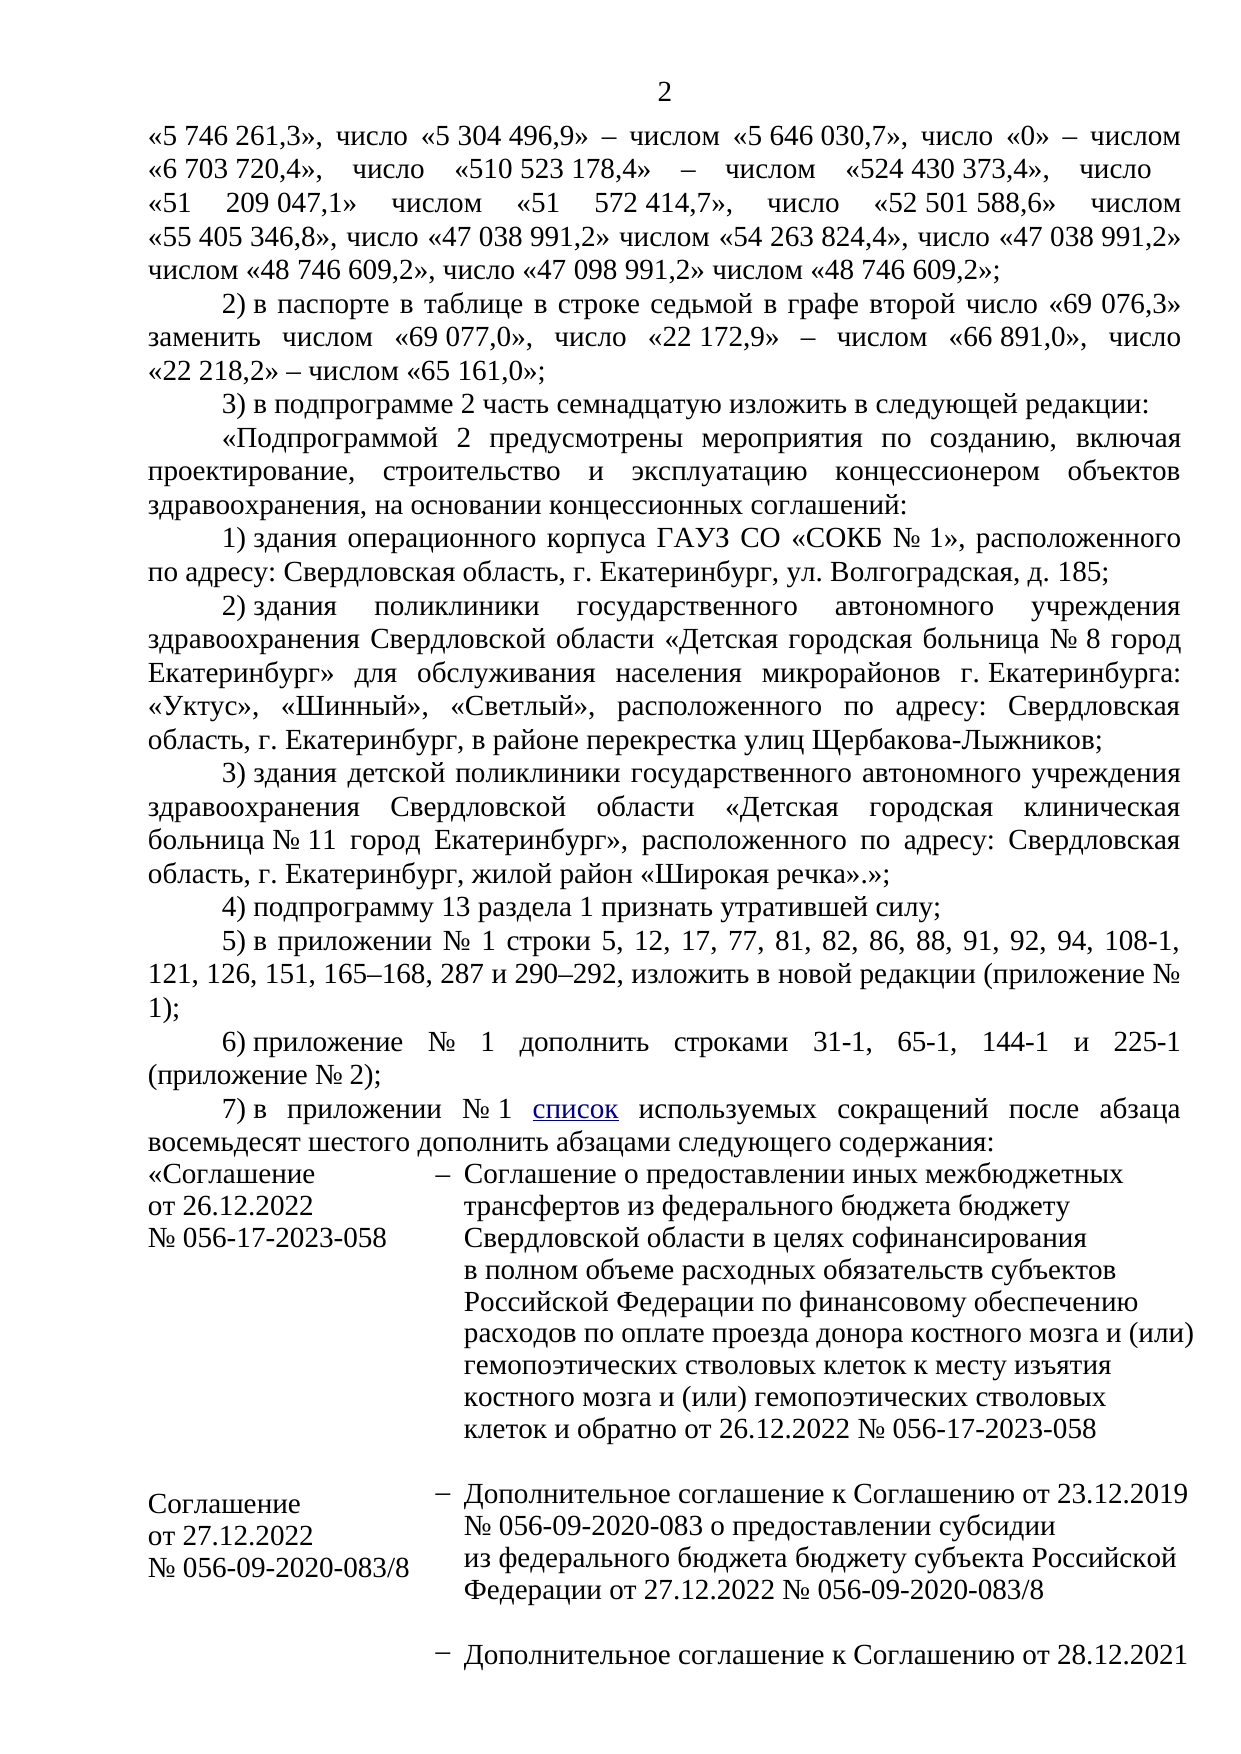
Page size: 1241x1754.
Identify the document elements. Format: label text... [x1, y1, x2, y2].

text 2) в паспорте в таблице в строке седьмой в графе второй число «69 076,3» заменить числом «69 077,0», число «22 172,9» – числом «66 891,0», число «22 218,2» – числом «65 161,0»; [148, 286, 1181, 386]
text 3) здания детской поликлиники государственного автономного учреждения здравоохранения Свердловской области «Детская городская клиническая больница № 11 город Екатеринбург», расположенного по адресу: Свердловская область, г. Екатеринбург, жилой район «Широкая речка».»; [148, 755, 1181, 889]
text «5 746 261,3», число «5 304 496,9» – числом «5 646 030,7», число «0» – числом «6 703 720,4», число «510 523 178,4» – числом «524 430 373,4», число «51 209 047,1» числом «51 572 414,7», число «52 501 588,6» числом «55 405 346,8», число «47 038 991,2» числом «54 263 824,4», число «47 038 991,2» числом «48 746 609,2», число «47 098 991,2» числом «48 746 609,2»; [148, 118, 1181, 286]
text 5) в приложении № 1 строки 5, 12, 17, 77, 81, 82, 86, 88, 91, 92, 94, 108-1, 121, 126, 151, 165–168, 287 и 290–292, изложить в новой редакции (приложение № 1); [148, 923, 1181, 1024]
table_header «Соглашение от 26.12.2022 № 056-17-2023-058 Соглашение от 27.12.2022 № 056-09-2020-083/8 [147, 1158, 428, 1671]
text 1) здания операционного корпуса ГАУЗ СО «СОКБ № 1», расположенного по адресу: Свердловская область, г. Екатеринбург, ул. Волгоградская, д. 185; [148, 521, 1181, 588]
table_header Соглашение о предоставлении иных межбюджетных трансфертов из федерального бюджета бюджету Свердловской области в целях софинансирования в полном объеме расходных обязательств субъектов Российской Федерации по финансовому обеспечению расходов по оплате проезда донора костного мозга и (или) гемопоэтических стволовых клеток к месту изъятия костного мозга и (или) гемопоэтических стволовых клеток и обратно от 26.12.2022 № 056-17-2023-058 Дополнительное соглашение к Соглашению от 23.12.2019 № 056-09-2020-083 о предоставлении субсидии из федерального бюджета бюджету субъекта Российской Федерации от 27.12.2022 № 056-09-2020-083/8 Дополнительное соглашение к Соглашению от 28.12.2021 [457, 1158, 1196, 1671]
table_header – – – [428, 1158, 457, 1671]
text 4) подпрограмму 13 раздела 1 признать утратившей силу; [148, 889, 1181, 923]
text 2) здания поликлиники государственного автономного учреждения здравоохранения Свердловской области «Детская городская больница № 8 город Екатеринбург» для обслуживания населения микрорайонов г. Екатеринбурга: «Уктус», «Шинный», «Светлый», расположенного по адресу: Свердловская область, г. Екатеринбург, в районе перекрестка улиц Щербакова-Лыжников; [148, 588, 1181, 755]
text 6) приложение № 1 дополнить строками 31-1, 65-1, 144-1 и 225-1 (приложение № 2); [148, 1024, 1181, 1091]
text 3) в подпрограмме 2 часть семнадцатую изложить в следующей редакции: [148, 386, 1181, 420]
text 7) в приложении № 1 список используемых сокращений после абзаца восемьдесят шестого дополнить абзацами следующего содержания: [148, 1091, 1181, 1158]
text «Подпрограммой 2 предусмотрены мероприятия по созданию, включая проектирование, строительство и эксплуатацию концессионером объектов здравоохранения, на основании концессионных соглашений: [148, 420, 1181, 521]
